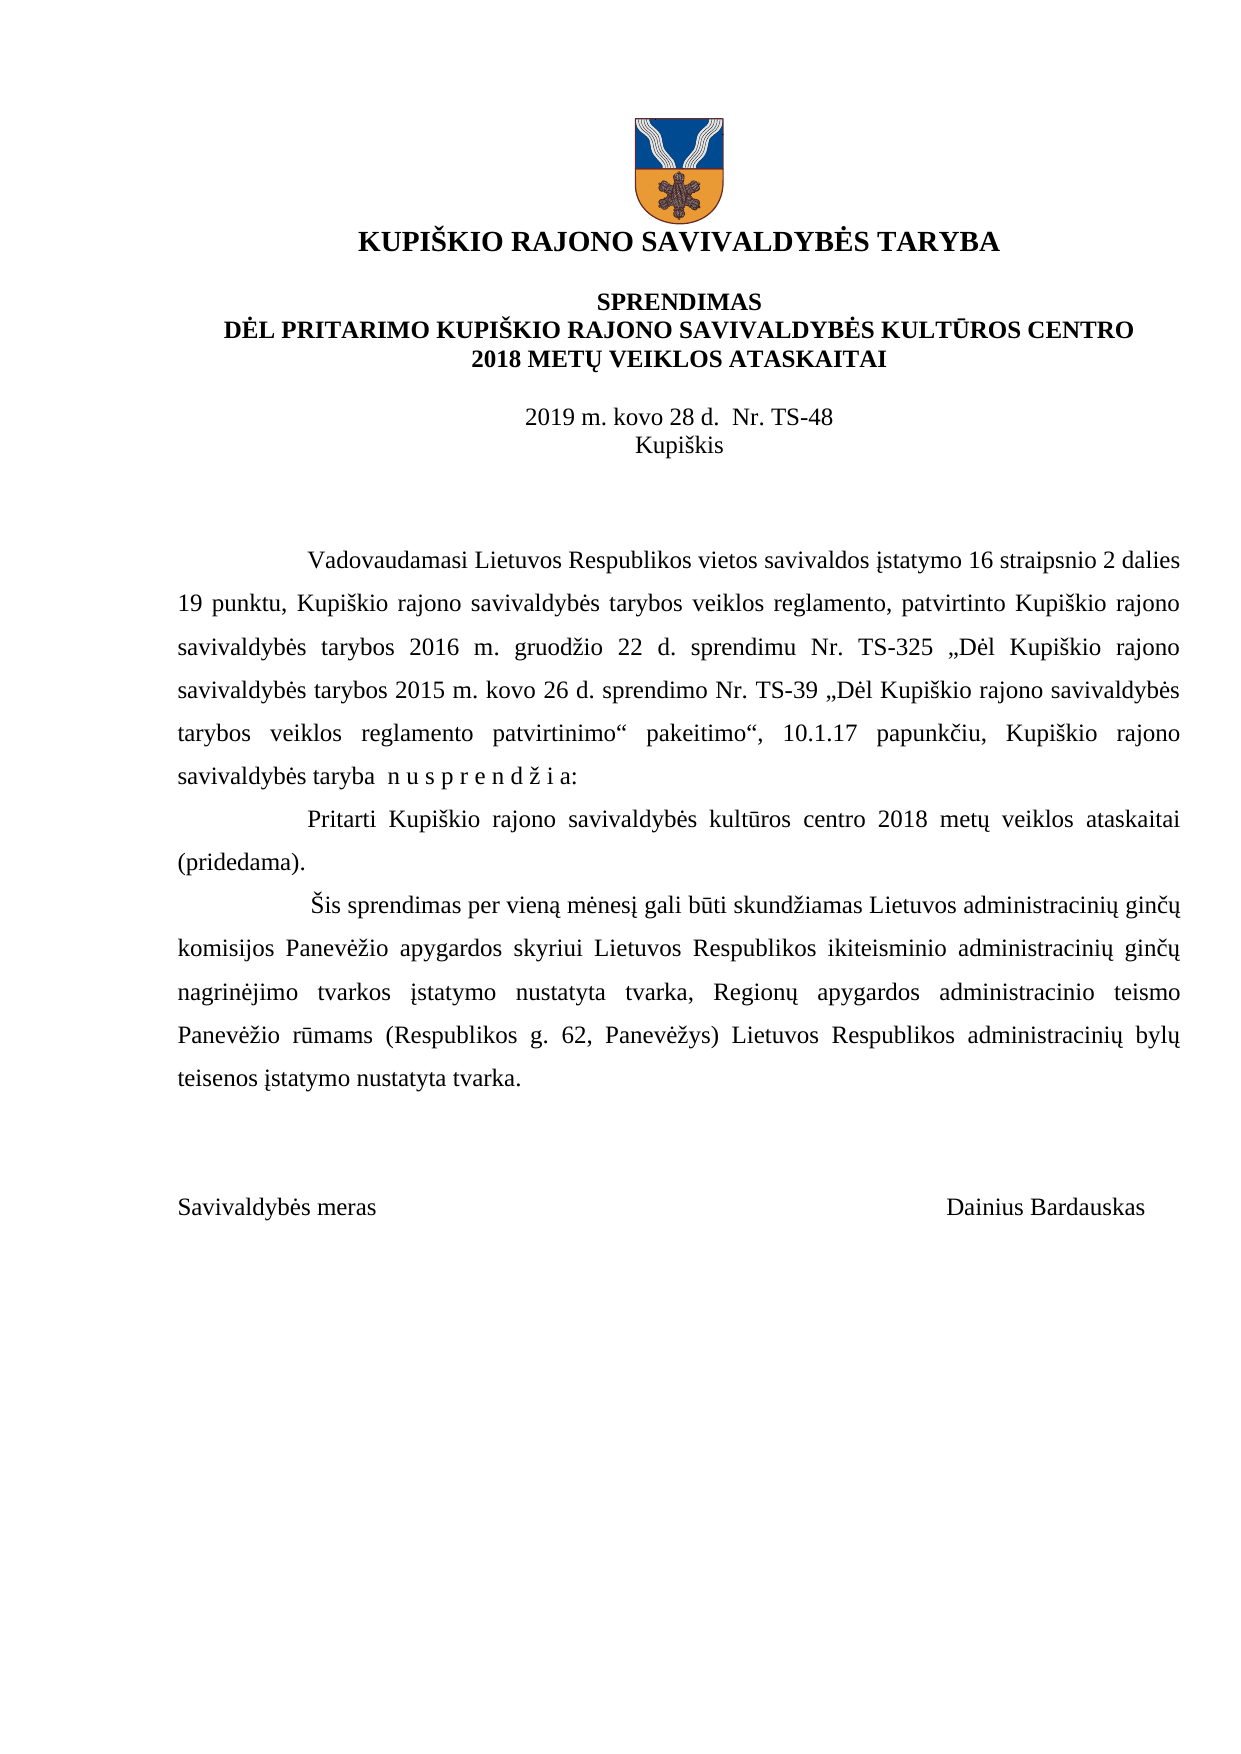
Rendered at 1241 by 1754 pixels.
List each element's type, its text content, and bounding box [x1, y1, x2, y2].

text Kupiškis [177, 430, 1181, 459]
text KUPIŠKIO RAJONO SAVIVALDYBĖS TARYBA [177, 224, 1181, 258]
text SPRENDIMAS [177, 287, 1181, 315]
text Vadovaudamasi Lietuvos Respublikos vietos savivaldos įstatymo 16 straipsnio 2 dalies 19 punktu, Kupiškio rajono savivaldybės tarybos veiklos reglamento, patvirtinto Kupiškio rajono savivaldybės tarybos 2016 m. gruodžio 22 d. sprendimu Nr. TS-325 „Dėl Kupiškio rajono savivaldybės tarybos 2015 m. kovo 26 d. sprendimo Nr. TS-39 „Dėl Kupiškio rajono savivaldybės tarybos veiklos reglamento patvirtinimo“ pakeitimo“, 10.1.17 papunkčiu, Kupiškio rajono savivaldybės taryba n u s p r e n d ž i a: [177, 545, 1181, 790]
text Savivaldybės meras Dainius Bardauskas [177, 1192, 1181, 1264]
text Pritarti Kupiškio rajono savivaldybės kultūros centro 2018 metų veiklos ataskaitai (pridedama). [177, 804, 1181, 876]
text Šis sprendimas per vieną mėnesį gali būti skundžiamas Lietuvos administracinių ginčų komisijos Panevėžio apygardos skyriui Lietuvos Respublikos ikiteisminio administracinių ginčų nagrinėjimo tvarkos įstatymo nustatyta tvarka, Regionų apygardos administracinio teismo Panevėžio rūmams (Respublikos g. 62, Panevėžys) Lietuvos Respublikos administracinių bylų teisenos įstatymo nustatyta tvarka. [177, 890, 1181, 1092]
text DĖL PRITARIMO KUPIŠKIO RAJONO SAVIVALDYBĖS KULTŪROS CENTRO 2018 metų veiklos ataskaitai [177, 315, 1181, 373]
text 2019 m. kovo 28 d. Nr. TS-48 [177, 402, 1181, 430]
